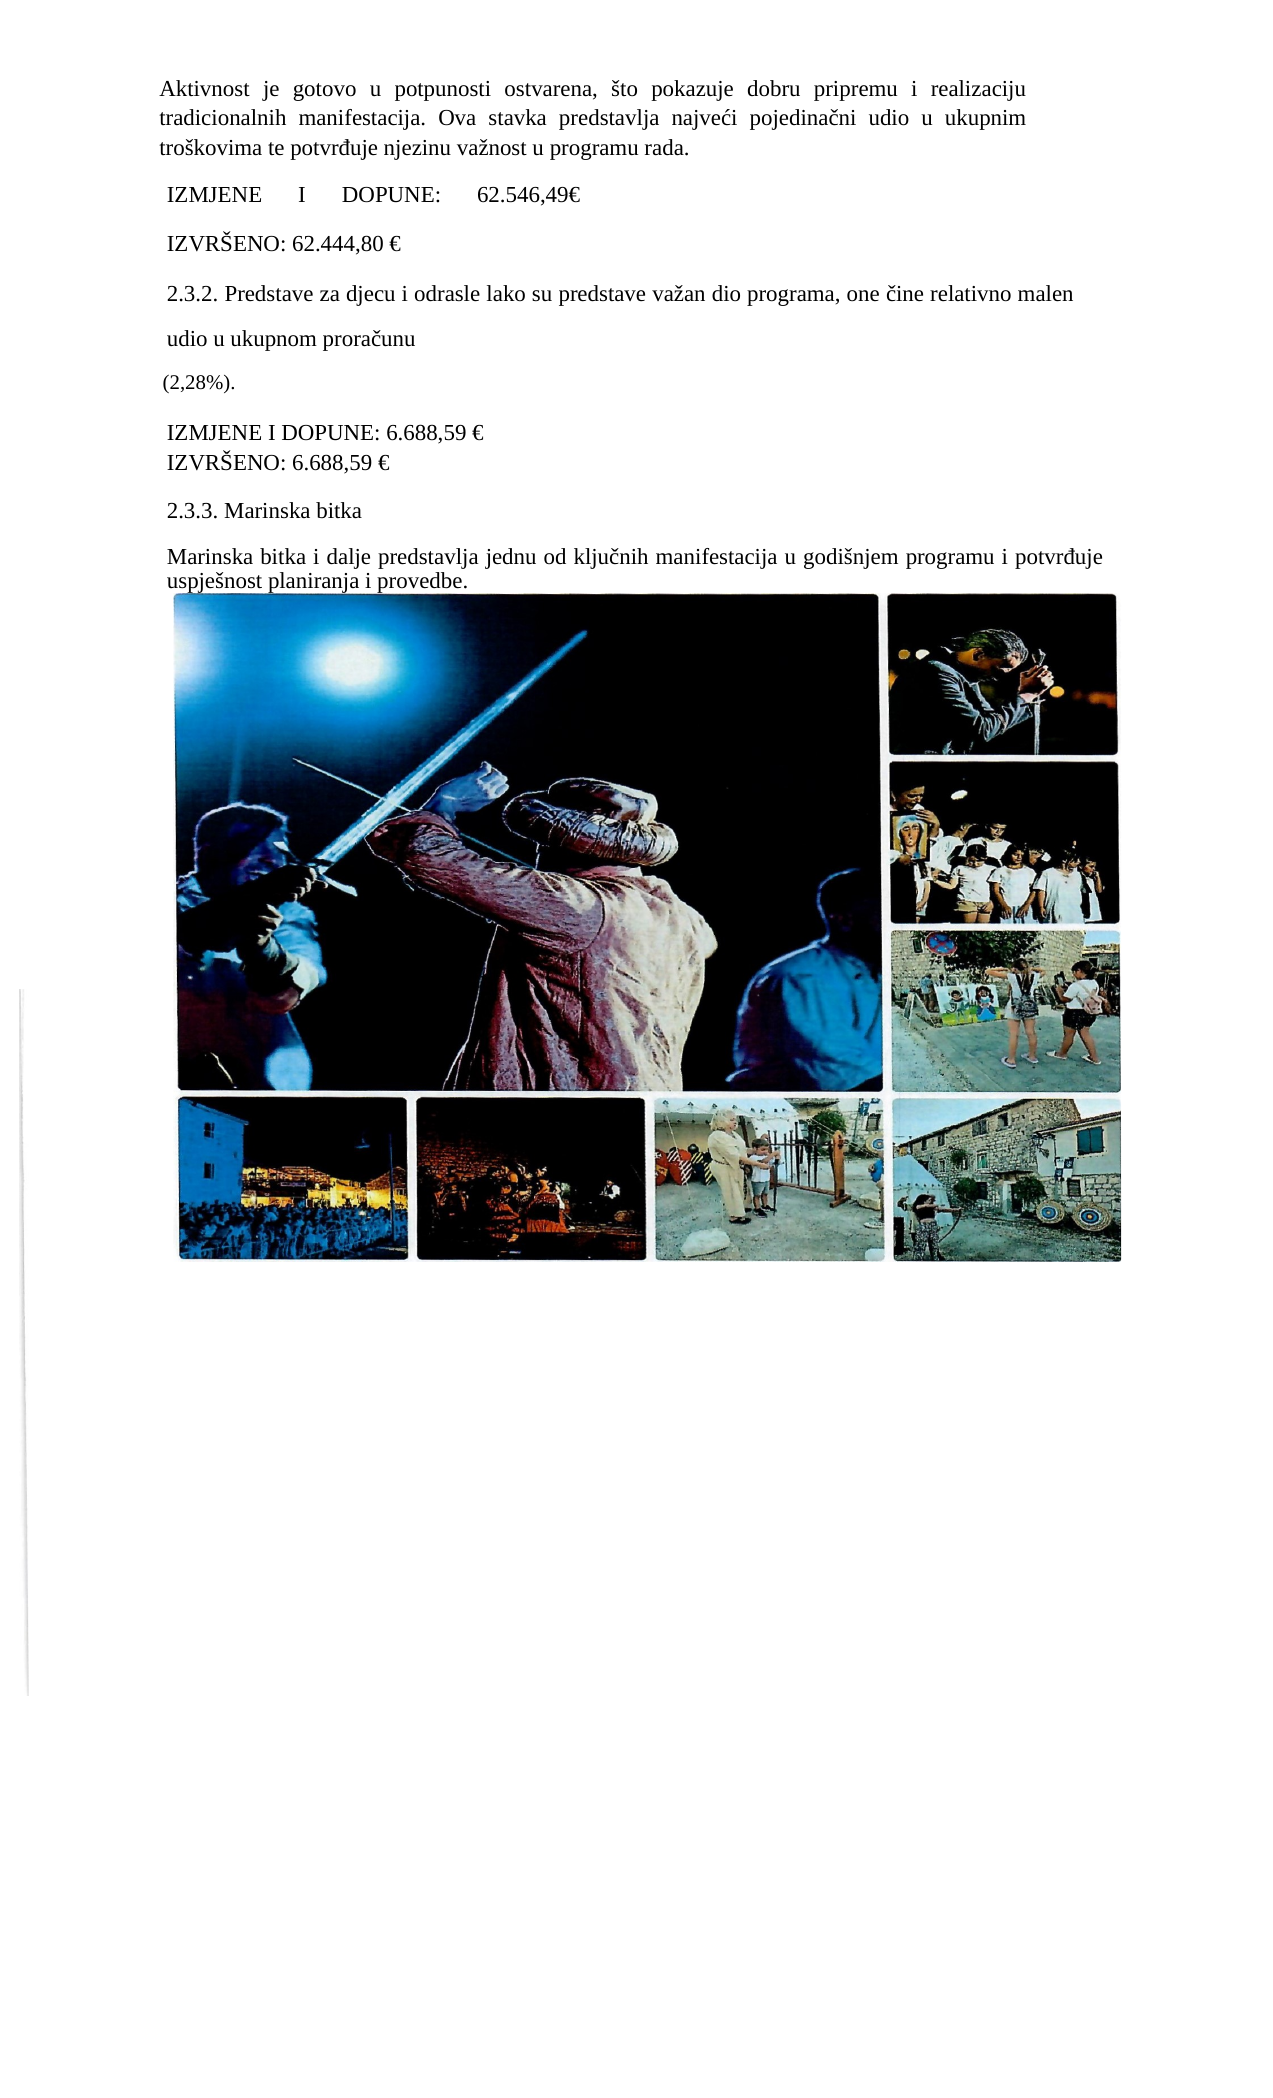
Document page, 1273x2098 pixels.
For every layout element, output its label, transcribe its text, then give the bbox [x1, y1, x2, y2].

text Marinska bitka i dalje predstavlja jednu od ključnih manifestacija u godišnjem programu i potvrđuje uspješnost planiranja i provedbe. [167, 546, 1104, 593]
text IZMJENE I DOPUNE: 6.688,59 € [167, 419, 1104, 446]
text IZMJENE I DOPUNE: 62.546,49€ IZVRŠENO: 62.444,80 € [167, 181, 580, 257]
text (2,28%). [162, 370, 1109, 394]
text Aktivnost je gotovo u potpunosti ostvarena, što pokazuje dobru pripremu i realizaciju tradicionalnih manifestacija. Ova stavka predstavlja najveći pojedinačni udio u ukupnim troškovima te potvrđuje njezinu važnost u programu rada. [159, 75, 1027, 160]
text IZVRŠENO: 6.688,59 € [167, 449, 1104, 475]
text 2.3.2. Predstave za djecu i odrasle lako su predstave važan dio programa, one čine relativno malen udio u ukupnom proračunu [167, 280, 1076, 351]
text 2.3.3. Marinska bitka [167, 497, 1104, 523]
